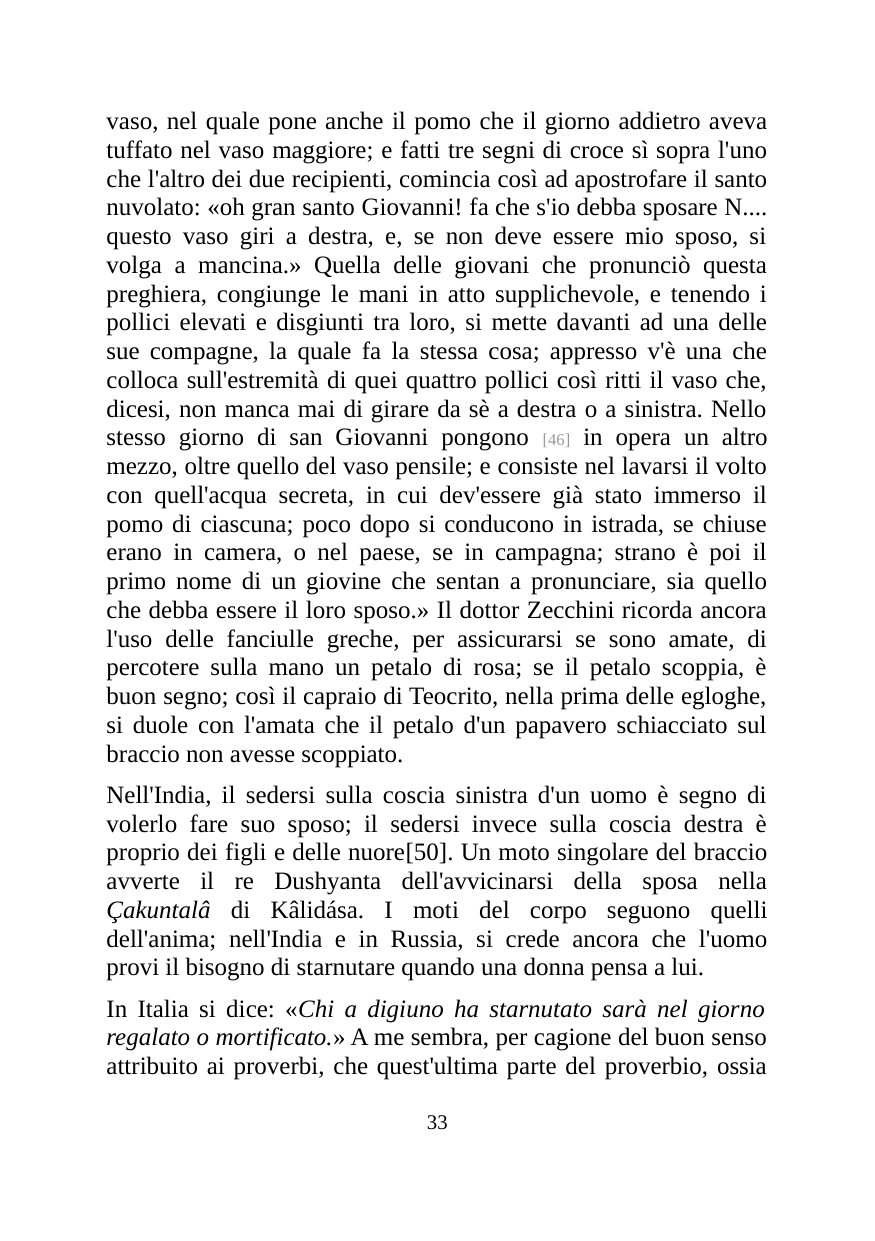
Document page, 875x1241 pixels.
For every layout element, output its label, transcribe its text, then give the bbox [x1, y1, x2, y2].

text vaso, nel quale pone anche il pomo che il giorno addietro aveva tuffato nel vaso maggiore; e fatti tre segni di croce sì sopra l'uno che l'altro dei due recipienti, comincia così ad apostrofare il santo nuvolato: «oh gran santo Giovanni! fa che s'io debba sposare N.... questo vaso giri a destra, e, se non deve essere mio sposo, si volga a mancina.» Quella delle giovani che pronunciò questa preghiera, congiunge le mani in atto supplichevole, e tenendo i pollici elevati e disgiunti tra loro, si mette davanti ad una delle sue compagne, la quale fa la stessa cosa; appresso v'è una che colloca sull'estremità di quei quattro pollici così ritti il vaso che, dicesi, non manca mai di girare da sè a destra o a sinistra. Nello stesso giorno di san Giovanni pongono [46] in opera un altro mezzo, oltre quello del vaso pensile; e consiste nel lavarsi il volto con quell'acqua secreta, in cui dev'essere già stato immerso il pomo di ciascuna; poco dopo si conducono in istrada, se chiuse erano in camera, o nel paese, se in campagna; strano è poi il primo nome di un giovine che sentan a pronunciare, sia quello che debba essere il loro sposo.» Il dottor Zecchini ricorda ancora l'uso delle fanciulle greche, per assicurarsi se sono amate, di percotere sulla mano un petalo di rosa; se il petalo scoppia, è buon segno; così il capraio di Teocrito, nella prima delle egloghe, si duole con l'amata che il petalo d'un papavero schiacciato sul braccio non avesse scoppiato. [106, 106, 768, 767]
text Nell'India, il sedersi sulla coscia sinistra d'un uomo è segno di volerlo fare suo sposo; il sedersi invece sulla coscia destra è proprio dei figli e delle nuore[50]. Un moto singolare del braccio avverte il re Dushyanta dell'avvicinarsi della sposa nella Çakuntalâ di Kâlidása. I moti del corpo seguono quelli dell'anima; nell'India e in Russia, si crede ancora che l'uomo provi il bisogno di starnutare quando una donna pensa a lui. [106, 780, 768, 981]
text In Italia si dice: «Chi a digiuno ha starnutato sarà nel giorno regalato o mortificato.» A me sembra, per cagione del buon senso attribuito ai proverbi, che quest'ultima parte del proverbio, ossia [106, 994, 768, 1080]
